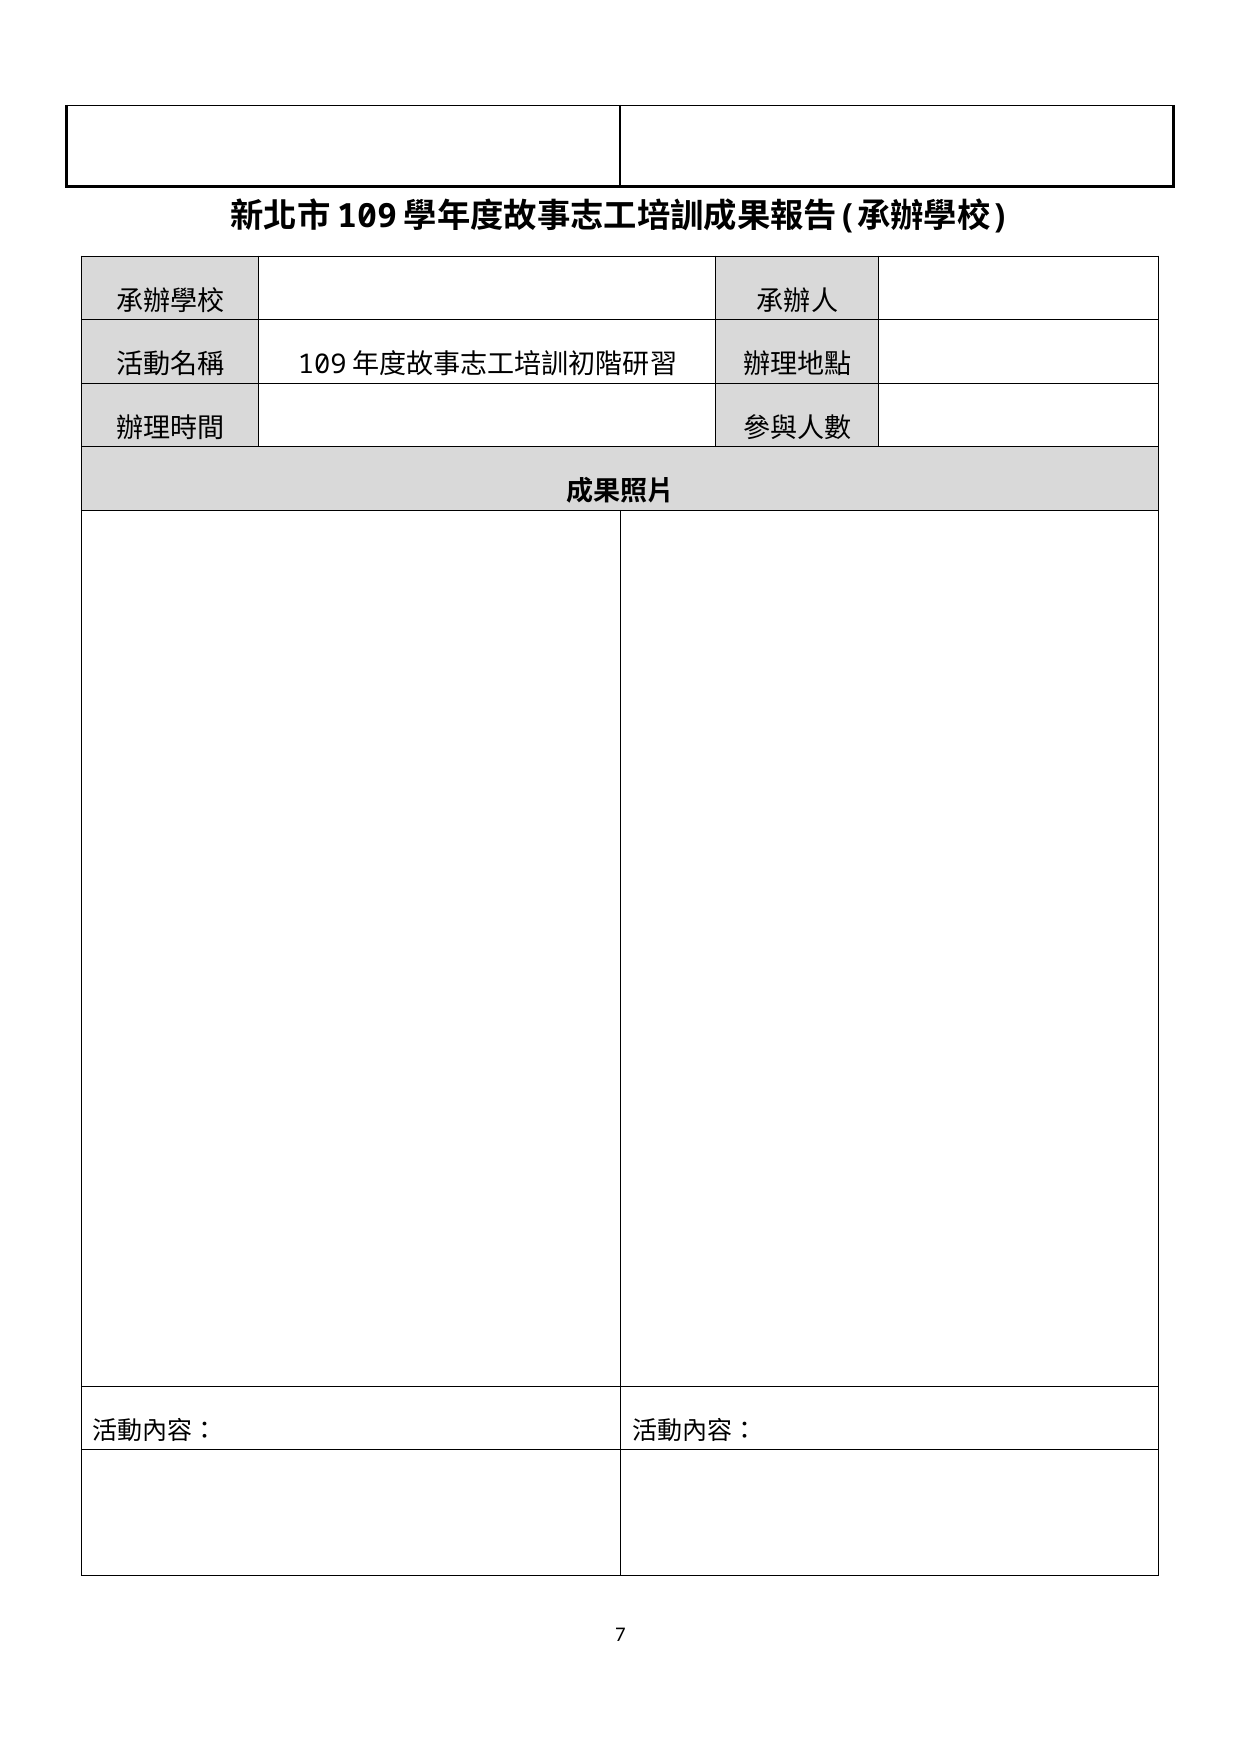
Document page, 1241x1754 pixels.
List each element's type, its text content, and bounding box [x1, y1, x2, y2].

table_cell [82, 511, 620, 1386]
table_header 承辦人 [716, 257, 878, 319]
table_cell 活動名稱 [82, 320, 258, 383]
table_cell 活動內容： [82, 1387, 620, 1449]
table_cell [879, 320, 1158, 383]
table_header [879, 257, 1158, 319]
table_cell [879, 384, 1158, 446]
table_cell 辦理地點 [716, 320, 878, 383]
text 新北市109學年度故事志工培訓成果報告(承辦學校) [112, 188, 1128, 237]
table_cell [68, 106, 619, 185]
table_cell 辦理時間 [82, 384, 258, 446]
table_cell [621, 511, 1158, 1386]
table_cell 109年度故事志工培訓初階研習 [259, 320, 715, 383]
table_header 承辦學校 [82, 257, 258, 319]
table_cell 活動內容： [621, 1387, 1158, 1449]
table_cell [621, 1450, 1158, 1575]
table_cell [82, 1450, 620, 1575]
table_cell [259, 384, 715, 446]
table_cell [621, 106, 1172, 185]
table_header [259, 257, 715, 319]
table_cell 成果照片 [82, 447, 1158, 510]
table_cell 參與人數 [716, 384, 878, 446]
